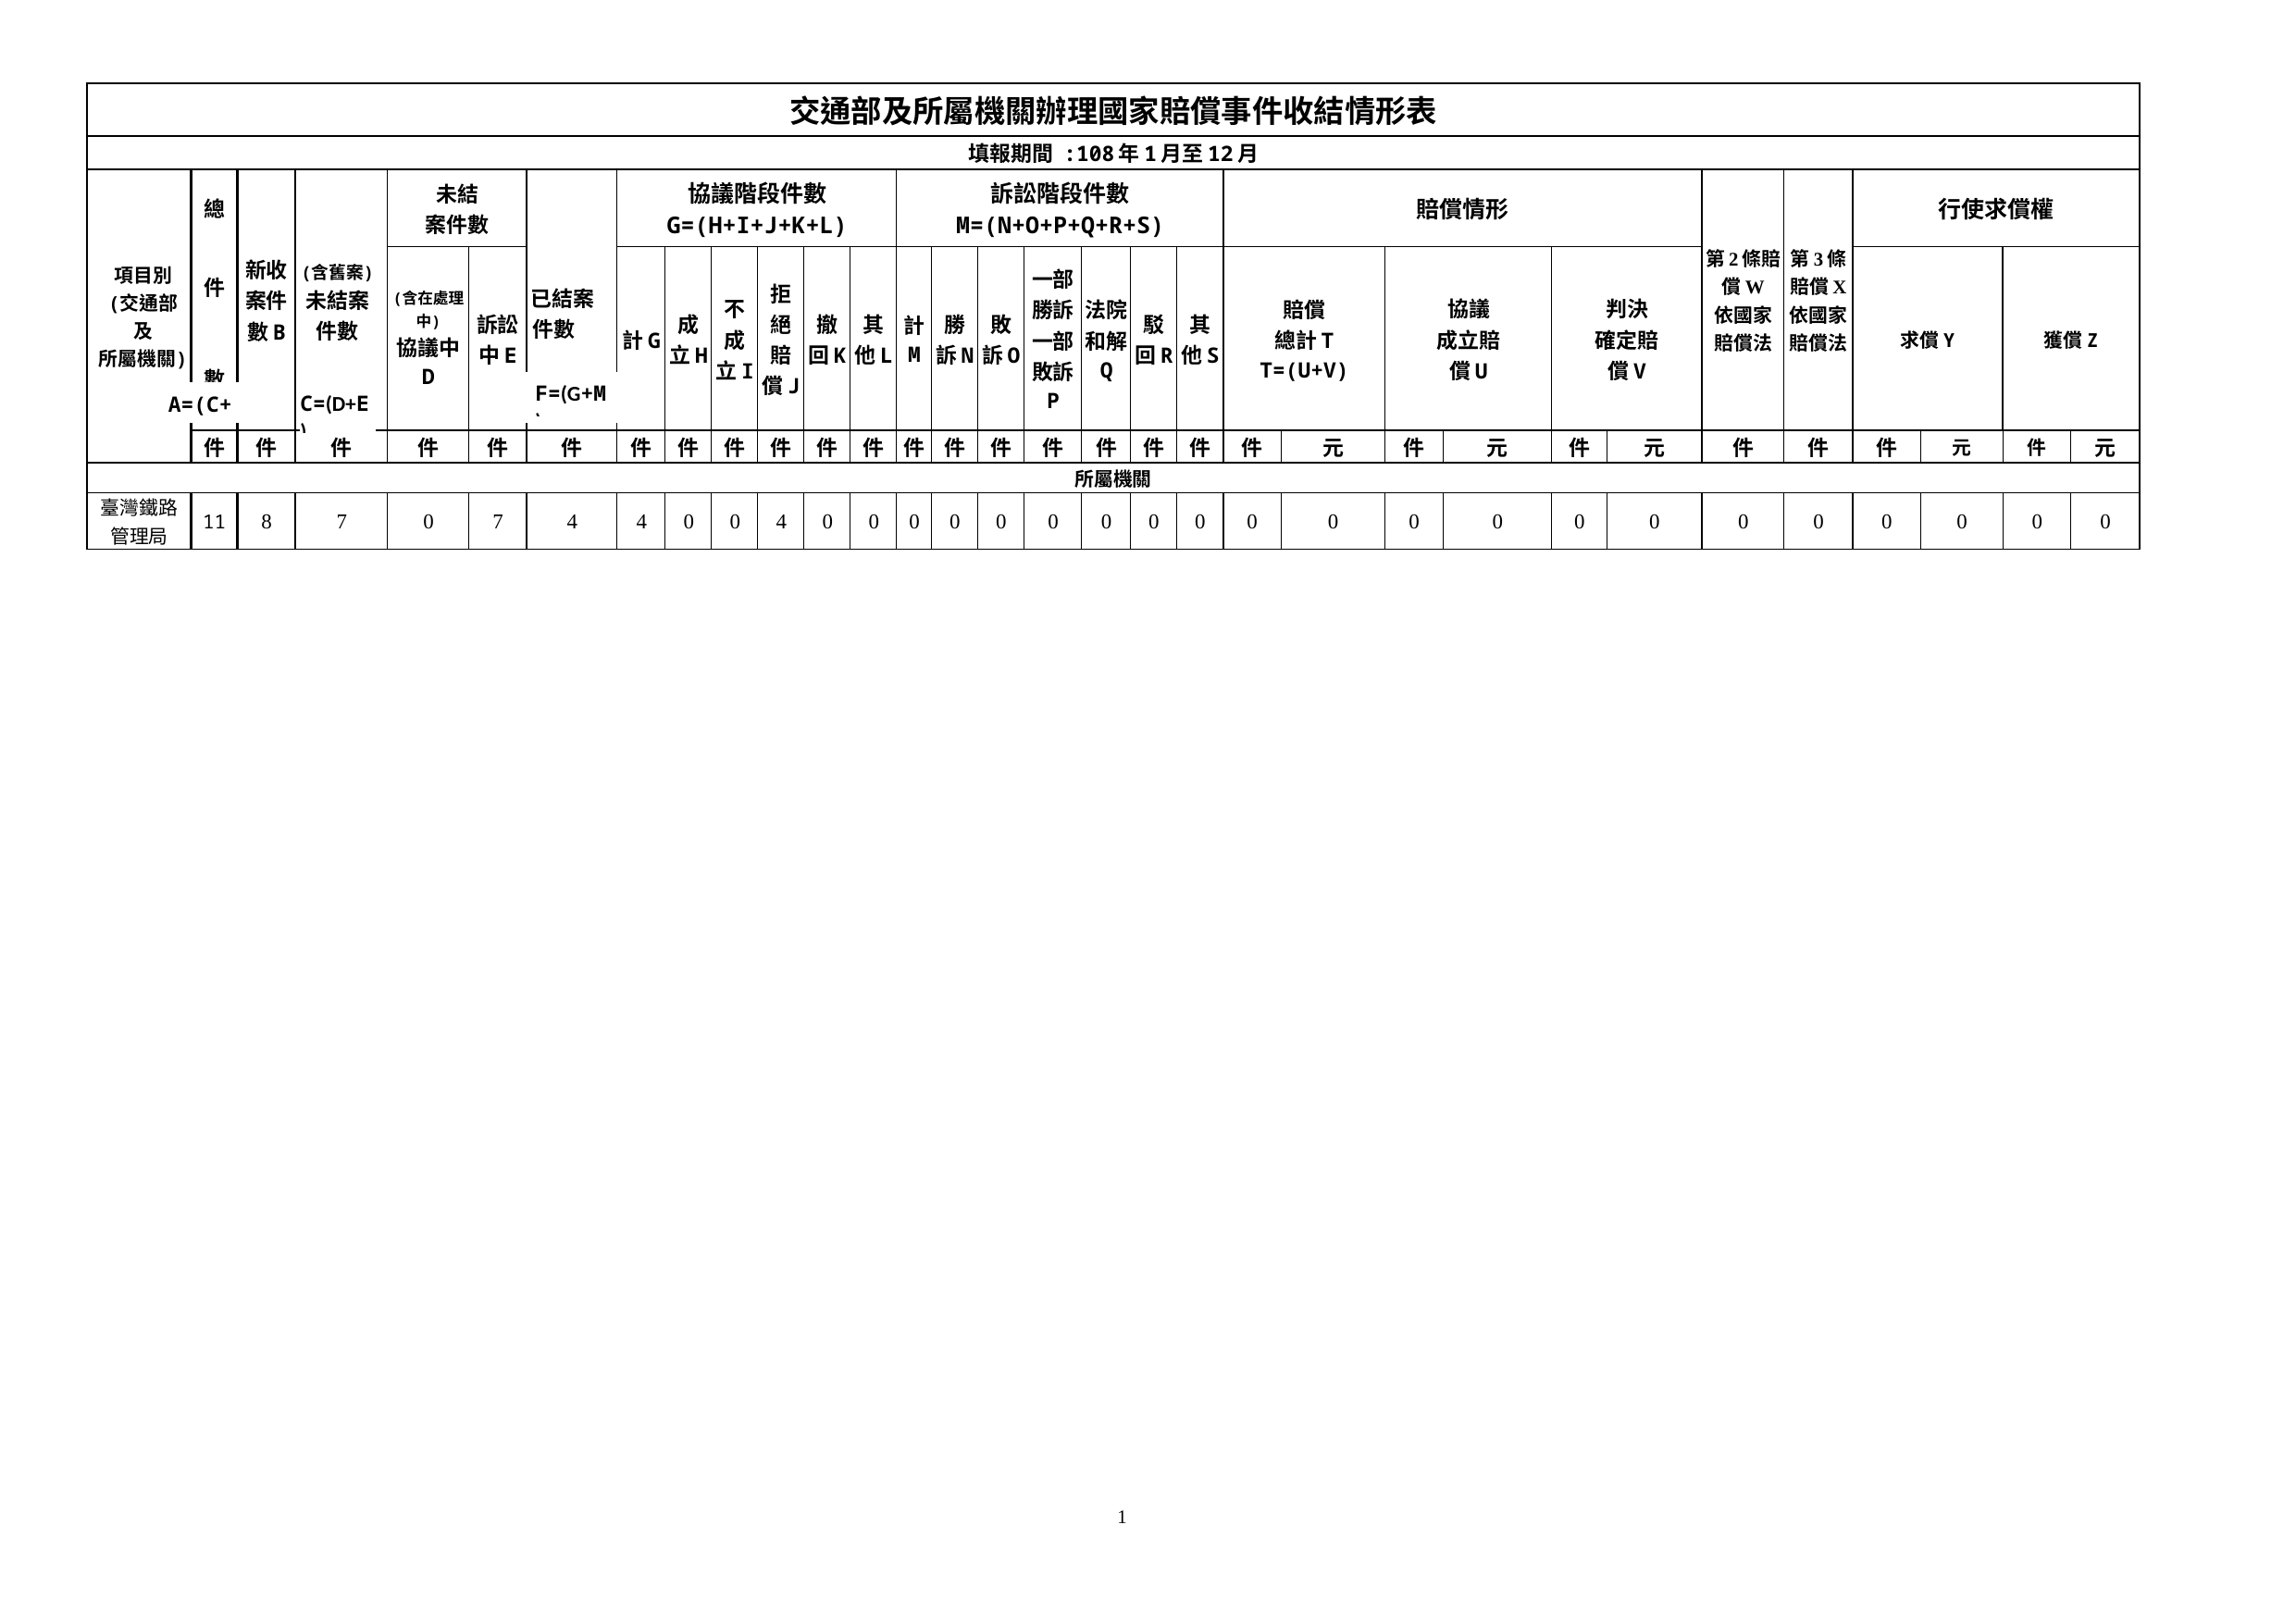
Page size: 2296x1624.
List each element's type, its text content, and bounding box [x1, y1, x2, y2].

table_cell 件 [1703, 431, 1783, 462]
table_cell 駁回R [1131, 247, 1176, 429]
table_cell 訴訟階段件數 M=(N+O+P+Q+R+S) [897, 170, 1222, 246]
table_header 交通部及所屬機關辦理國家賠償事件收結情形表 [88, 84, 2139, 135]
table_cell 0 [1082, 493, 1130, 549]
table_cell 件 [388, 431, 468, 462]
table_cell 0 [388, 493, 468, 549]
table_cell 0 [2071, 493, 2139, 549]
table_cell 件 [1385, 431, 1443, 462]
table_cell (含在處理中) 協議中D [388, 247, 468, 429]
table_cell 0 [850, 493, 896, 549]
table_cell 件 [758, 431, 803, 462]
table_cell 賠償 總計T T=(U+V) [1224, 247, 1384, 429]
table_cell 0 [1224, 493, 1281, 549]
table_cell 件 [1854, 431, 1920, 462]
table_cell 填報期間 :108年1月至12月 [88, 137, 2139, 168]
table_cell 0 [1177, 493, 1222, 549]
table_cell 11 [192, 493, 236, 549]
table_cell 元 [1921, 431, 2003, 462]
table_cell 8 [239, 493, 294, 549]
table_cell 件 [1177, 431, 1222, 462]
table_cell 計M [897, 247, 931, 429]
table_cell 求償Y [1854, 247, 2002, 429]
table_cell 0 [2004, 493, 2070, 549]
table_cell 件 [1784, 431, 1852, 462]
table_cell 件 [192, 431, 236, 462]
table_cell 件 [932, 431, 977, 462]
table_cell 0 [978, 493, 1024, 549]
table_cell 7 [296, 493, 387, 549]
table_cell 第3條賠償X 依國家賠償法 [1784, 170, 1852, 429]
table_cell 元 [1607, 431, 1701, 462]
table_cell 0 [1703, 493, 1783, 549]
table_cell 訴訟中E [469, 247, 526, 429]
table_cell 4 [617, 493, 664, 549]
table_cell 0 [1282, 493, 1384, 549]
table_header 已結案件數E [529, 228, 595, 372]
table_cell 0 [804, 493, 850, 549]
table_cell 件 [2004, 431, 2070, 462]
table_cell 元 [1444, 431, 1551, 462]
table_cell 0 [1854, 493, 1920, 549]
table_cell 所屬機關 [88, 464, 2139, 492]
table_cell 新收案件數B [239, 170, 294, 429]
table_cell [88, 170, 190, 462]
table_cell 件 [296, 431, 387, 462]
table_cell [527, 170, 616, 372]
table_cell 第2條賠償W 依國家賠償法 [1703, 170, 1783, 429]
table_cell 件 [897, 431, 931, 462]
table_cell 件 [1131, 431, 1176, 462]
table_cell 一部勝訴 一部敗訴P [1024, 247, 1081, 429]
table_cell 協議 成立賠 償U [1385, 247, 1551, 429]
table_cell 臺灣鐵路 管理局 [88, 493, 190, 549]
table_cell 件 [850, 431, 896, 462]
table_cell [296, 170, 387, 432]
table_cell 法院和解Q [1082, 247, 1130, 429]
table_cell 0 [1385, 493, 1443, 549]
table_cell 0 [1131, 493, 1176, 549]
table_cell 件 [469, 431, 526, 462]
table_cell 不成立I [712, 247, 757, 429]
table_cell 0 [932, 493, 977, 549]
table_cell 0 [1444, 493, 1551, 549]
table_cell [527, 423, 616, 429]
table_cell 成立H [665, 247, 711, 429]
table_cell 件 [665, 431, 711, 462]
table_cell 件 [712, 431, 757, 462]
table_cell 件 [192, 246, 236, 324]
table_cell 0 [712, 493, 757, 549]
table_cell 其他S [1177, 247, 1222, 429]
table_cell 件 [527, 431, 616, 462]
table_cell 0 [1024, 493, 1081, 549]
table_cell 拒絕賠償J [758, 247, 803, 429]
table_cell 行使求償權 [1854, 170, 2139, 246]
table_cell 4 [527, 493, 616, 549]
table_cell 賠償情形 [1224, 170, 1701, 246]
table_cell 件 [978, 431, 1024, 462]
table_cell 7 [469, 493, 526, 549]
table_cell 數 [192, 324, 236, 382]
table_cell 0 [1552, 493, 1607, 549]
table_cell 計G [617, 247, 664, 429]
table_cell 未結 案件數 [388, 170, 526, 246]
table_cell 獲償Z [2004, 247, 2139, 429]
table_header (含舊案) 未結案件數 [298, 217, 377, 387]
table_cell 元 [2071, 431, 2139, 462]
table_cell 0 [1784, 493, 1852, 549]
table_cell 判決 確定賠 償V [1552, 247, 1701, 429]
table_cell 0 [897, 493, 931, 549]
table_cell 撤回K [804, 247, 850, 429]
table_cell 勝訴N [932, 247, 977, 429]
table_cell 件 [1024, 431, 1081, 462]
table_cell 敗訴O [978, 247, 1024, 429]
table_cell 0 [1607, 493, 1701, 549]
table_cell 0 [1921, 493, 2003, 549]
table_cell 件 [1552, 431, 1607, 462]
table_cell 件 [804, 431, 850, 462]
table_cell 總 [192, 170, 236, 246]
table_cell [192, 423, 236, 429]
table_cell 協議階段件數 G=(H+I+J+K+L) [617, 170, 896, 246]
table_cell 件 [239, 431, 294, 462]
table_cell 件 [1224, 431, 1281, 462]
table_cell [521, 372, 626, 423]
table_cell 其他L [850, 247, 896, 429]
table_cell 元 [1282, 431, 1384, 462]
table_cell 4 [758, 493, 803, 549]
table_cell 件 [1082, 431, 1130, 462]
table_cell 件 [617, 431, 664, 462]
table_header 項目別 (交通部 及 所屬機關) [90, 205, 257, 428]
table_cell 0 [665, 493, 711, 549]
